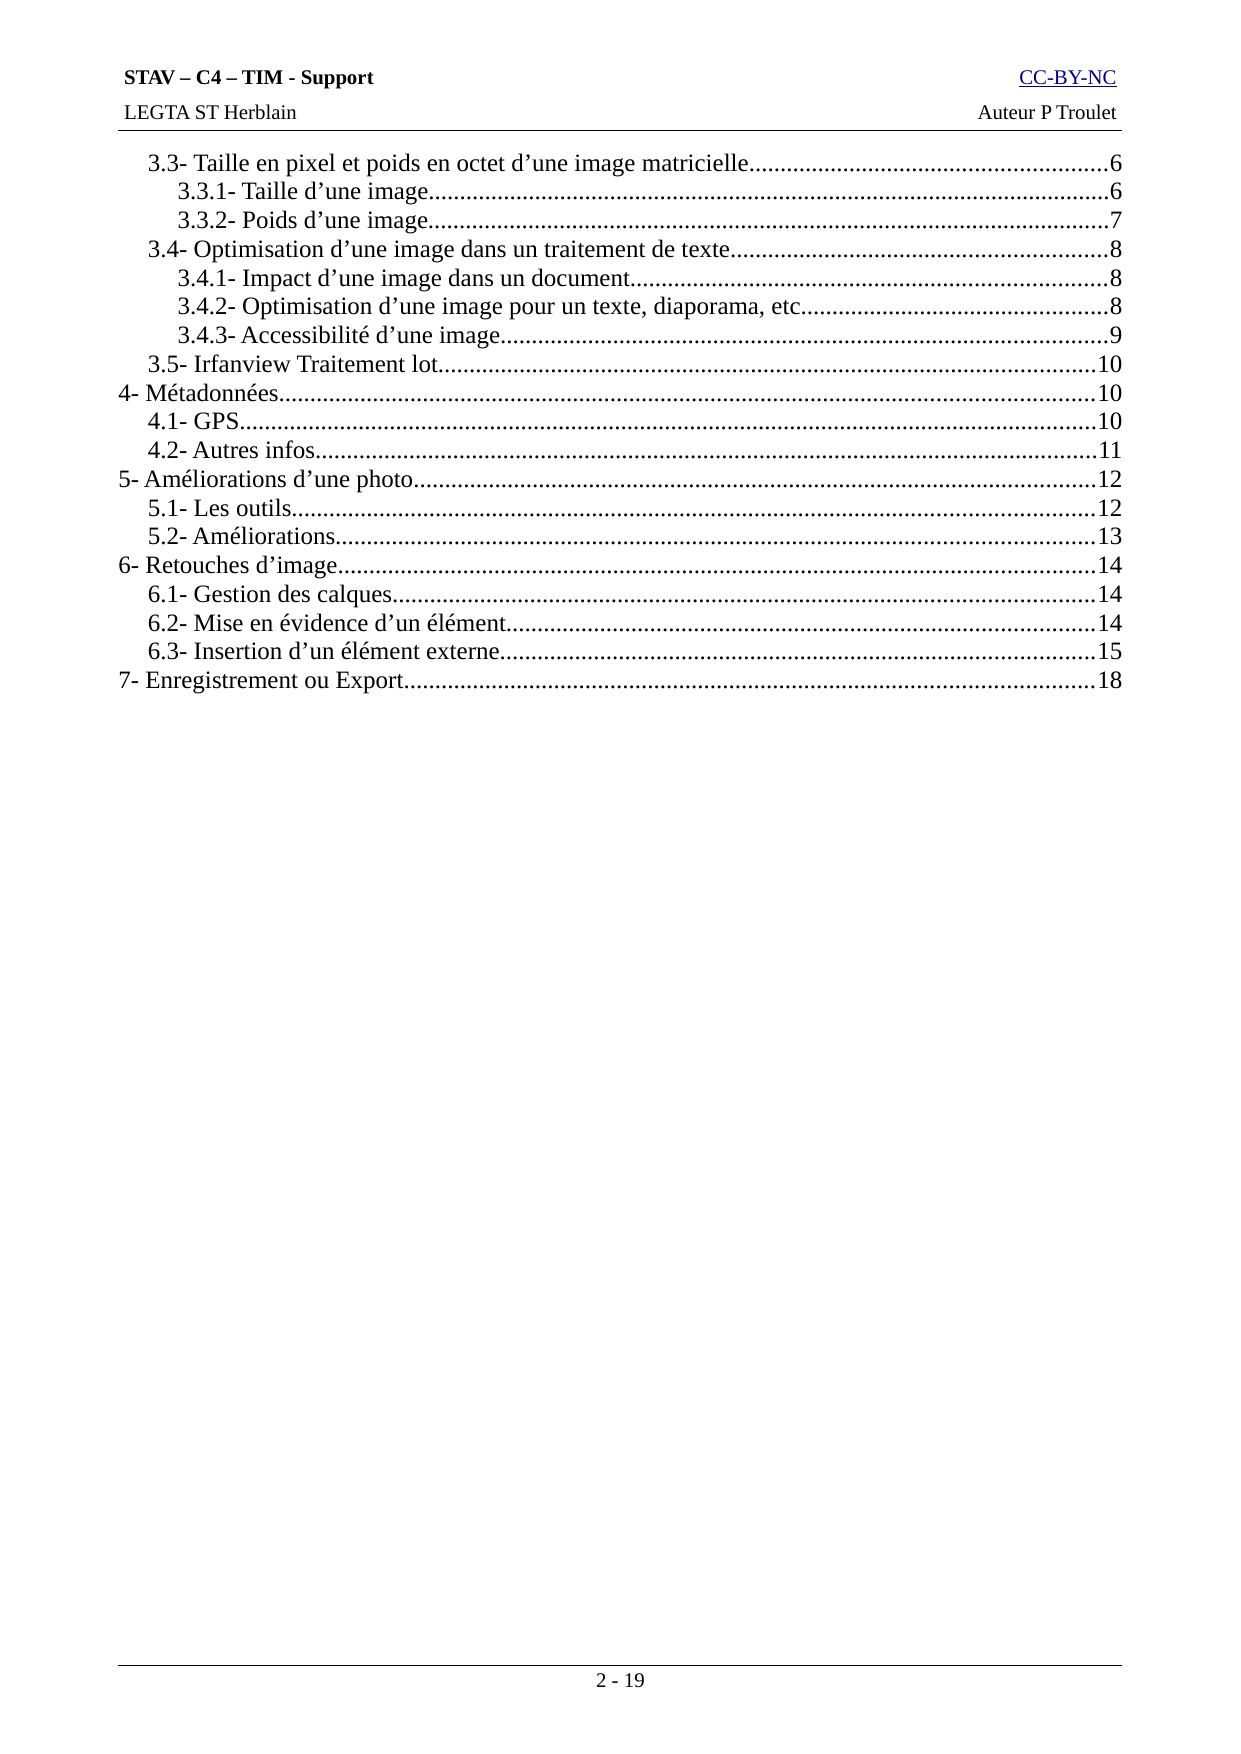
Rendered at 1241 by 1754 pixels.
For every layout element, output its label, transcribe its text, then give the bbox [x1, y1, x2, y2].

text 4- Métadonnées 10 [118, 378, 1122, 406]
text 3.3- Taille en pixel et poids en octet d’une image matricielle 6 [148, 148, 1122, 176]
text 5- Améliorations d’une photo 12 [118, 464, 1122, 493]
text 3.4- Optimisation d’une image dans un traitement de texte 8 [148, 234, 1122, 263]
text 7- Enregistrement ou Export 18 [118, 665, 1122, 694]
text 3.4.1- Impact d’une image dans un document 8 [177, 263, 1122, 291]
text 4.1- GPS 10 [148, 406, 1122, 435]
text 5.1- Les outils 12 [148, 493, 1122, 521]
text 3.4.2- Optimisation d’une image pour un texte, diaporama, etc. 8 [177, 291, 1122, 320]
text 6.2- Mise en évidence d’un élément 14 [148, 608, 1122, 636]
text 6.1- Gestion des calques 14 [148, 579, 1122, 608]
text 3.4.3- Accessibilité d’une image 9 [177, 320, 1122, 349]
text 5.2- Améliorations 13 [148, 521, 1122, 550]
text 6- Retouches d’image 14 [118, 550, 1122, 579]
text 3.3.1- Taille d’une image 6 [177, 176, 1122, 205]
text 3.3.2- Poids d’une image 7 [177, 205, 1122, 234]
text 3.5- Irfanview Traitement lot 10 [148, 349, 1122, 378]
text 6.3- Insertion d’un élément externe 15 [148, 636, 1122, 665]
text 4.2- Autres infos 11 [148, 435, 1122, 464]
